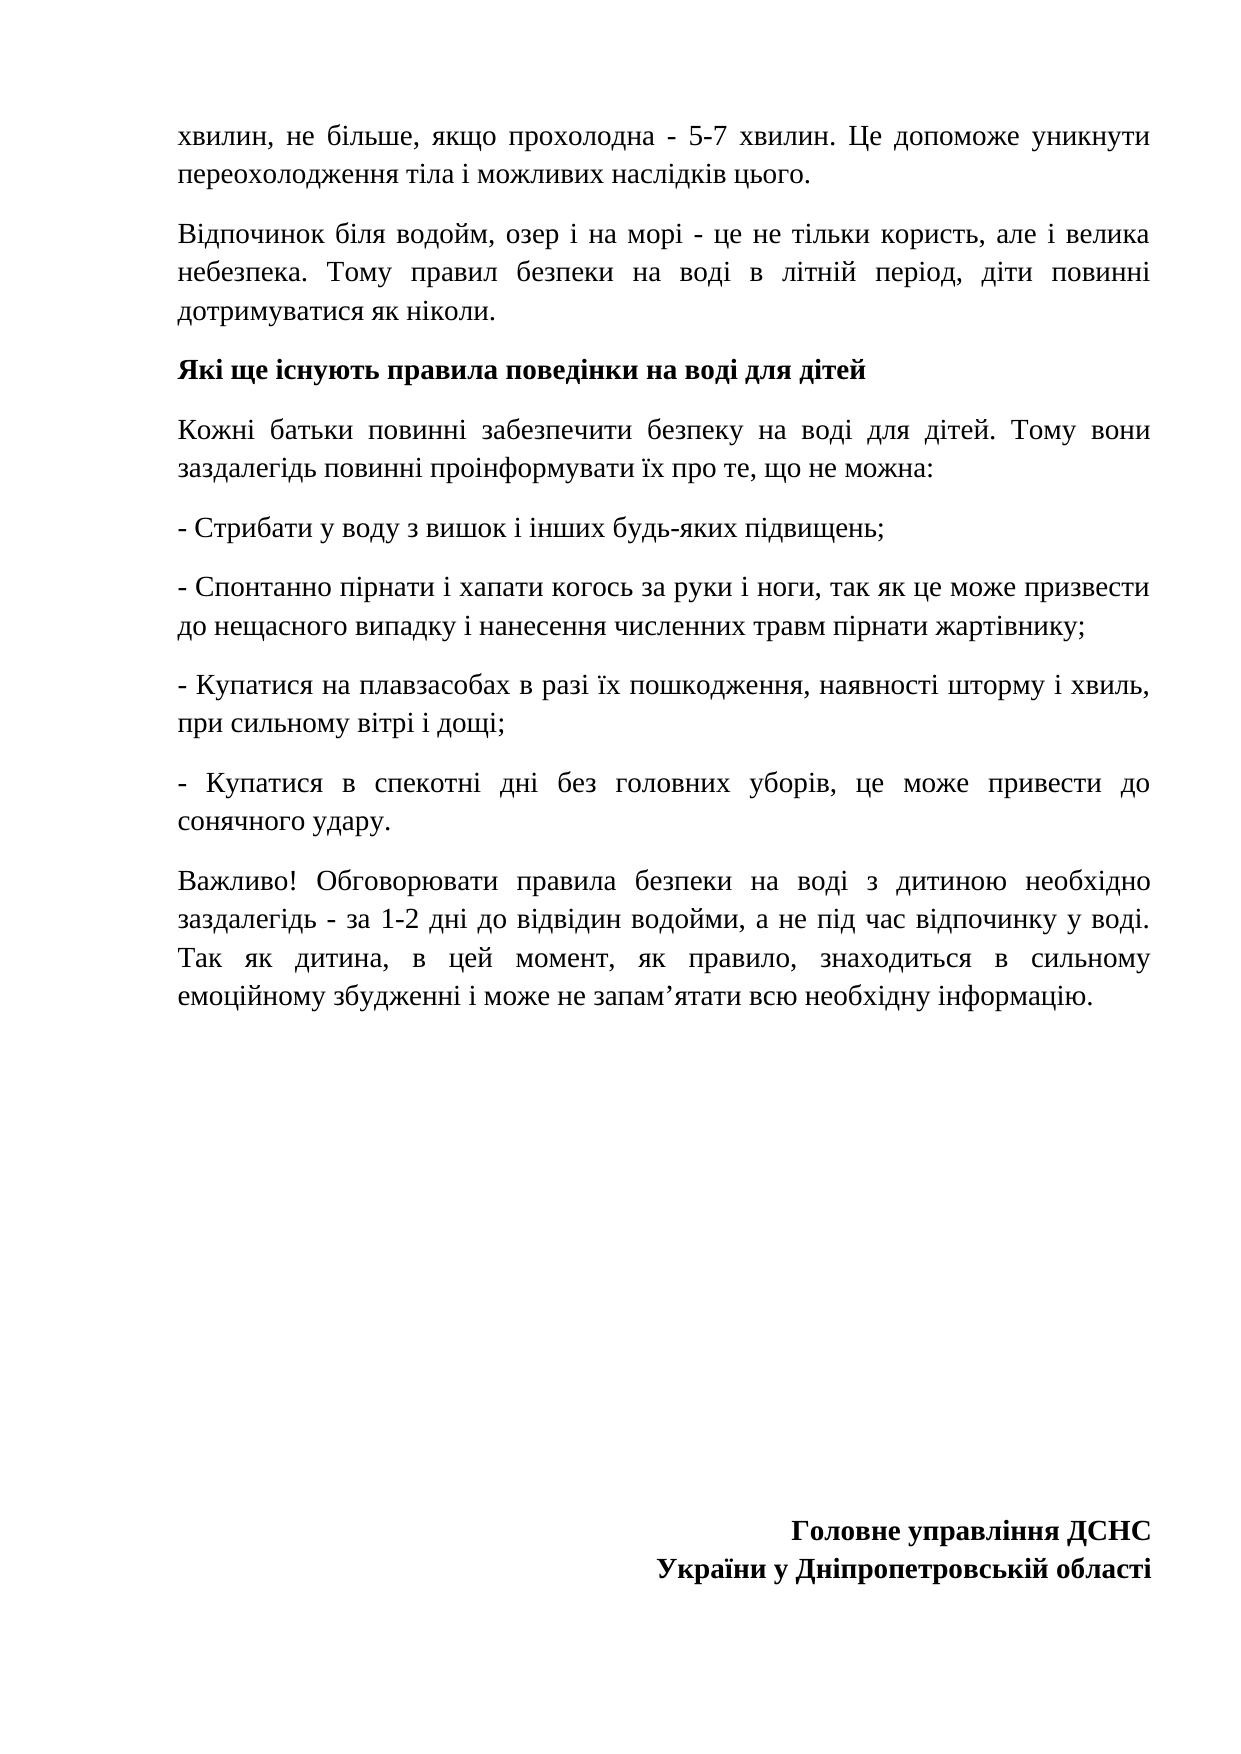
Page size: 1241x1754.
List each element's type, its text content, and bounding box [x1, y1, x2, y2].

text Відпочинок біля водойм, озер і на морі - це не тільки користь, але і велика небезпека. Тому правил безпеки на воді в літній період, діти повинні дотримуватися як ніколи. [177, 216, 1152, 327]
text України у Дніпропетровській області [177, 1551, 1152, 1585]
text - Купатися на плавзасобах в разі їх пошкодження, наявності шторму і хвиль, при сильному вітрі і дощі; [177, 667, 1152, 739]
text Кожні батьки повинні забезпечити безпеку на воді для дітей. Тому вони заздалегідь повинні проінформувати їх про те, що не можна: [177, 412, 1152, 484]
text Головне управління ДСНС [177, 1513, 1152, 1546]
text - Стрибати у воду з вишок і інших будь-яких підвищень; [177, 510, 1152, 543]
text Які ще існують правила поведінки на воді для дітей [177, 352, 1152, 386]
text хвилин, не більше, якщо прохолодна - 5-7 хвилин. Це допоможе уникнути переохолодження тіла і можливих наслідків цього. [177, 118, 1152, 190]
text - Спонтанно пірнати і хапати когось за руки і ноги, так як це може призвести до нещасного випадку і нанесення численних травм пірнати жартівнику; [177, 569, 1152, 641]
text - Купатися в спекотні дні без головних уборів, це може привести до сонячного удару. [177, 765, 1152, 837]
text Важливо! Обговорювати правила безпеки на воді з дитиною необхідно заздалегідь - за 1-2 дні до відвідин водойми, а не під час відпочинку у воді. Так як дитина, в цей момент, як правило, знаходиться в сильному емоційному збудженні і може не запам’ятати всю необхідну інформацію. [177, 863, 1152, 1012]
